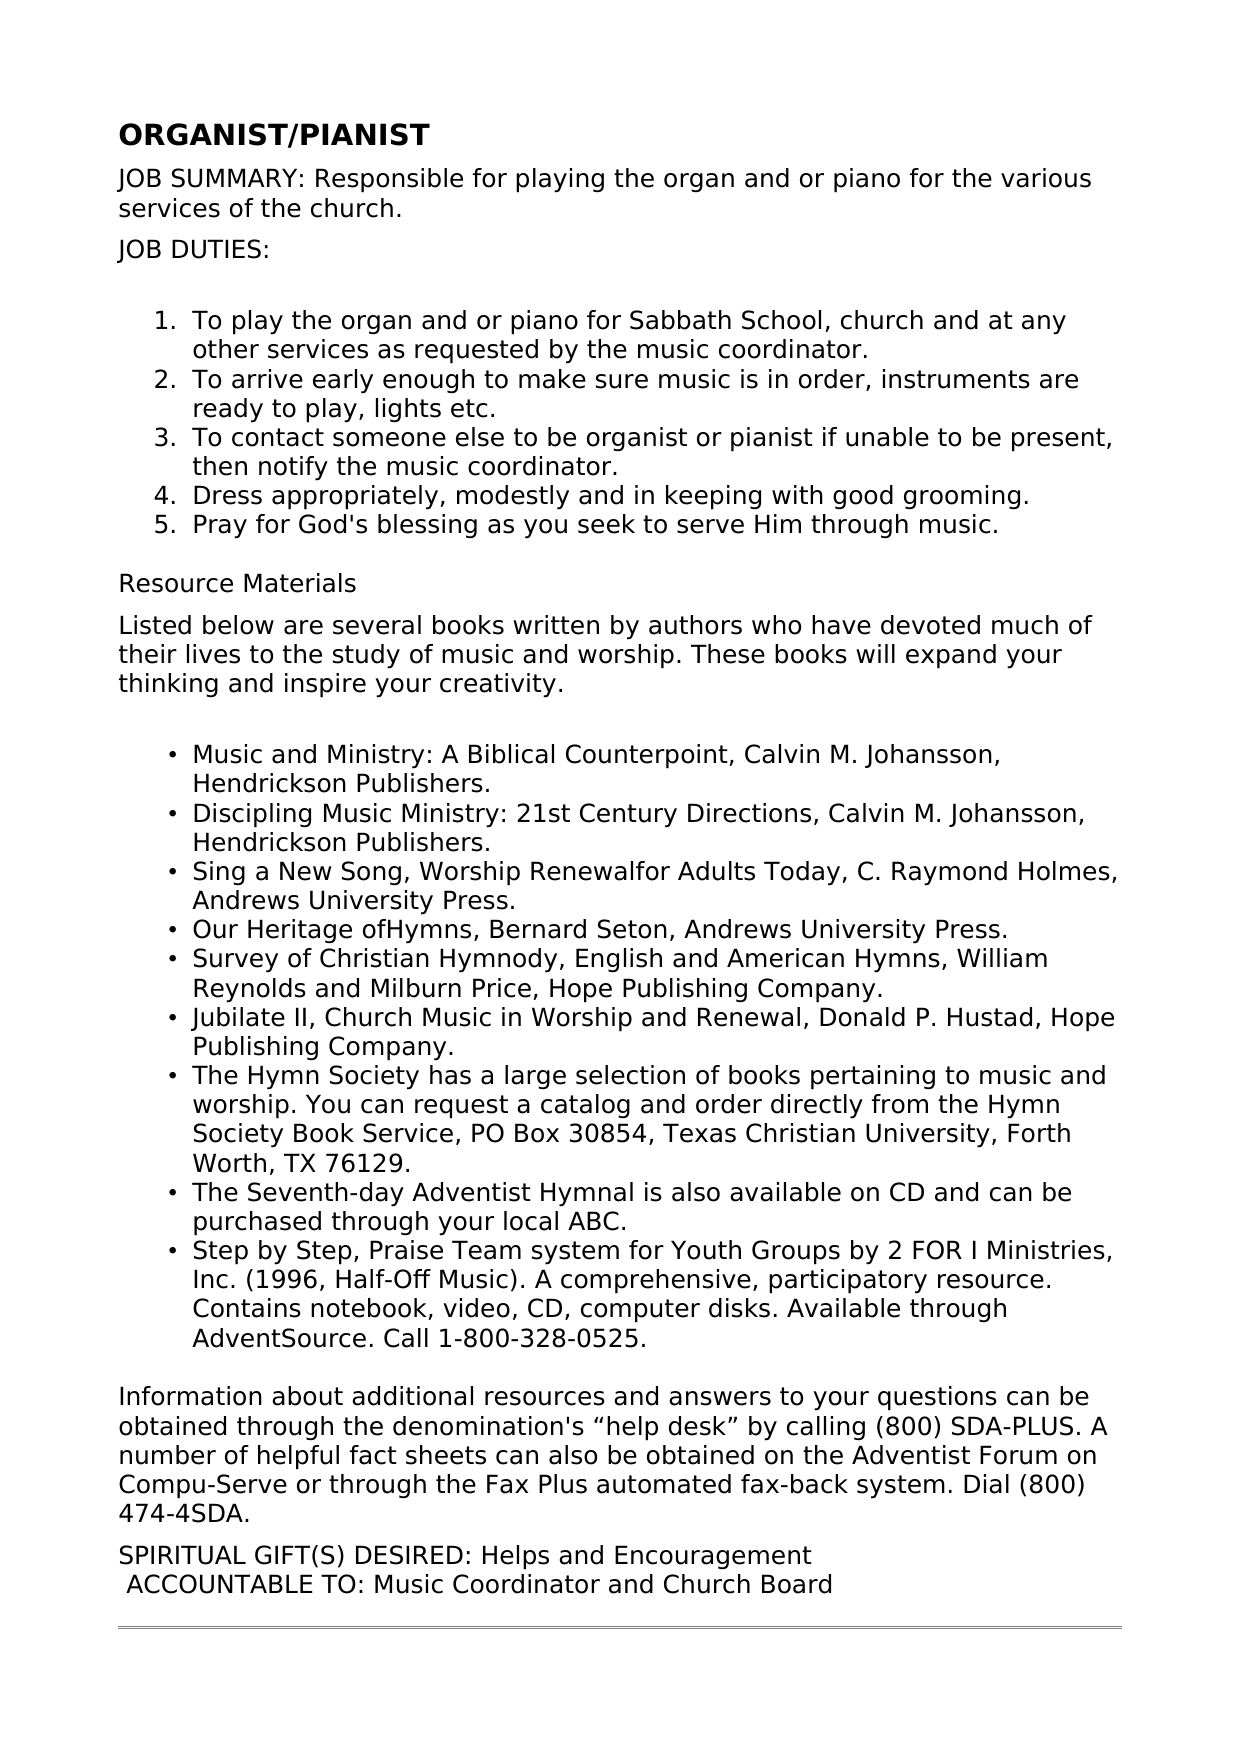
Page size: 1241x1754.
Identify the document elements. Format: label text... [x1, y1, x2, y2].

list Survey of Christian Hymnody, English and American Hymns, William Reynolds and Milburn Price, Hope Publishing Company. [177, 945, 1122, 1003]
list Jubilate II, Church Music in Worship and Renewal, Donald P. Hustad, Hope Publishing Company. [177, 1003, 1122, 1061]
list Music and Ministry: A Biblical Counterpoint, Calvin M. Johansson, Hendrickson Publishers. [177, 741, 1122, 799]
text SPIRITUAL GIFT(S) DESIRED: Helps and Encouragement ACCOUNTABLE TO: Music Coordinator and Church Board [118, 1541, 1122, 1599]
list To play the organ and or piano for Sabbath School, church and at any other services as requested by the music coordinator. [177, 307, 1122, 365]
subtitle ORGANIST/PIANIST [118, 118, 1122, 152]
text JOB DUTIES: [118, 235, 1122, 264]
list The Hymn Society has a large selection of books pertaining to music and worship. You can request a catalog and order directly from the Hymn Society Book Service, PO Box 30854, Texas Christian University, Forth Worth, TX 76129. [177, 1061, 1122, 1178]
list Discipling Music Ministry: 21st Century Directions, Calvin M. Johansson, Hendrickson Publishers. [177, 799, 1122, 857]
list Sing a New Song, Worship Renewalfor Adults Today, C. Raymond Holmes, Andrews University Press. [177, 857, 1122, 916]
text Resource Materials [118, 569, 1122, 598]
list The Seventh-day Adventist Hymnal is also available on CD and can be purchased through your local ABC. [177, 1178, 1122, 1236]
text JOB SUMMARY: Responsible for playing the organ and or piano for the various services of the church. [118, 164, 1122, 223]
list To arrive early enough to make sure music is in order, instruments are ready to play, lights etc. [177, 365, 1122, 423]
list Step by Step, Praise Team system for Youth Groups by 2 FOR I Ministries, Inc. (1996, Half-Off Music). A comprehensive, participatory resource. Contains notebook, video, CD, computer disks. Available through AdventSource. Call 1-800-328-0525. [177, 1236, 1122, 1353]
list Our Heritage ofHymns, Bernard Seton, Andrews University Press. [177, 916, 1122, 945]
text Information about additional resources and answers to your questions can be obtained through the denomination's “help desk” by calling (800) SDA-PLUS. A number of helpful fact sheets can also be obtained on the Adventist Forum on Compu-Serve or through the Fax Plus automated fax-back system. Dial (800) 474-4SDA. [118, 1382, 1122, 1528]
list Dress appropriately, modestly and in keeping with good grooming. [177, 482, 1122, 511]
text Listed below are several books written by authors who have devoted much of their lives to the study of music and worship. These books will expand your thinking and inspire your creativity. [118, 611, 1122, 698]
list To contact someone else to be organist or pianist if unable to be present, then notify the music coordinator. [177, 423, 1122, 482]
list Pray for God's blessing as you seek to serve Him through music. [177, 511, 1122, 540]
